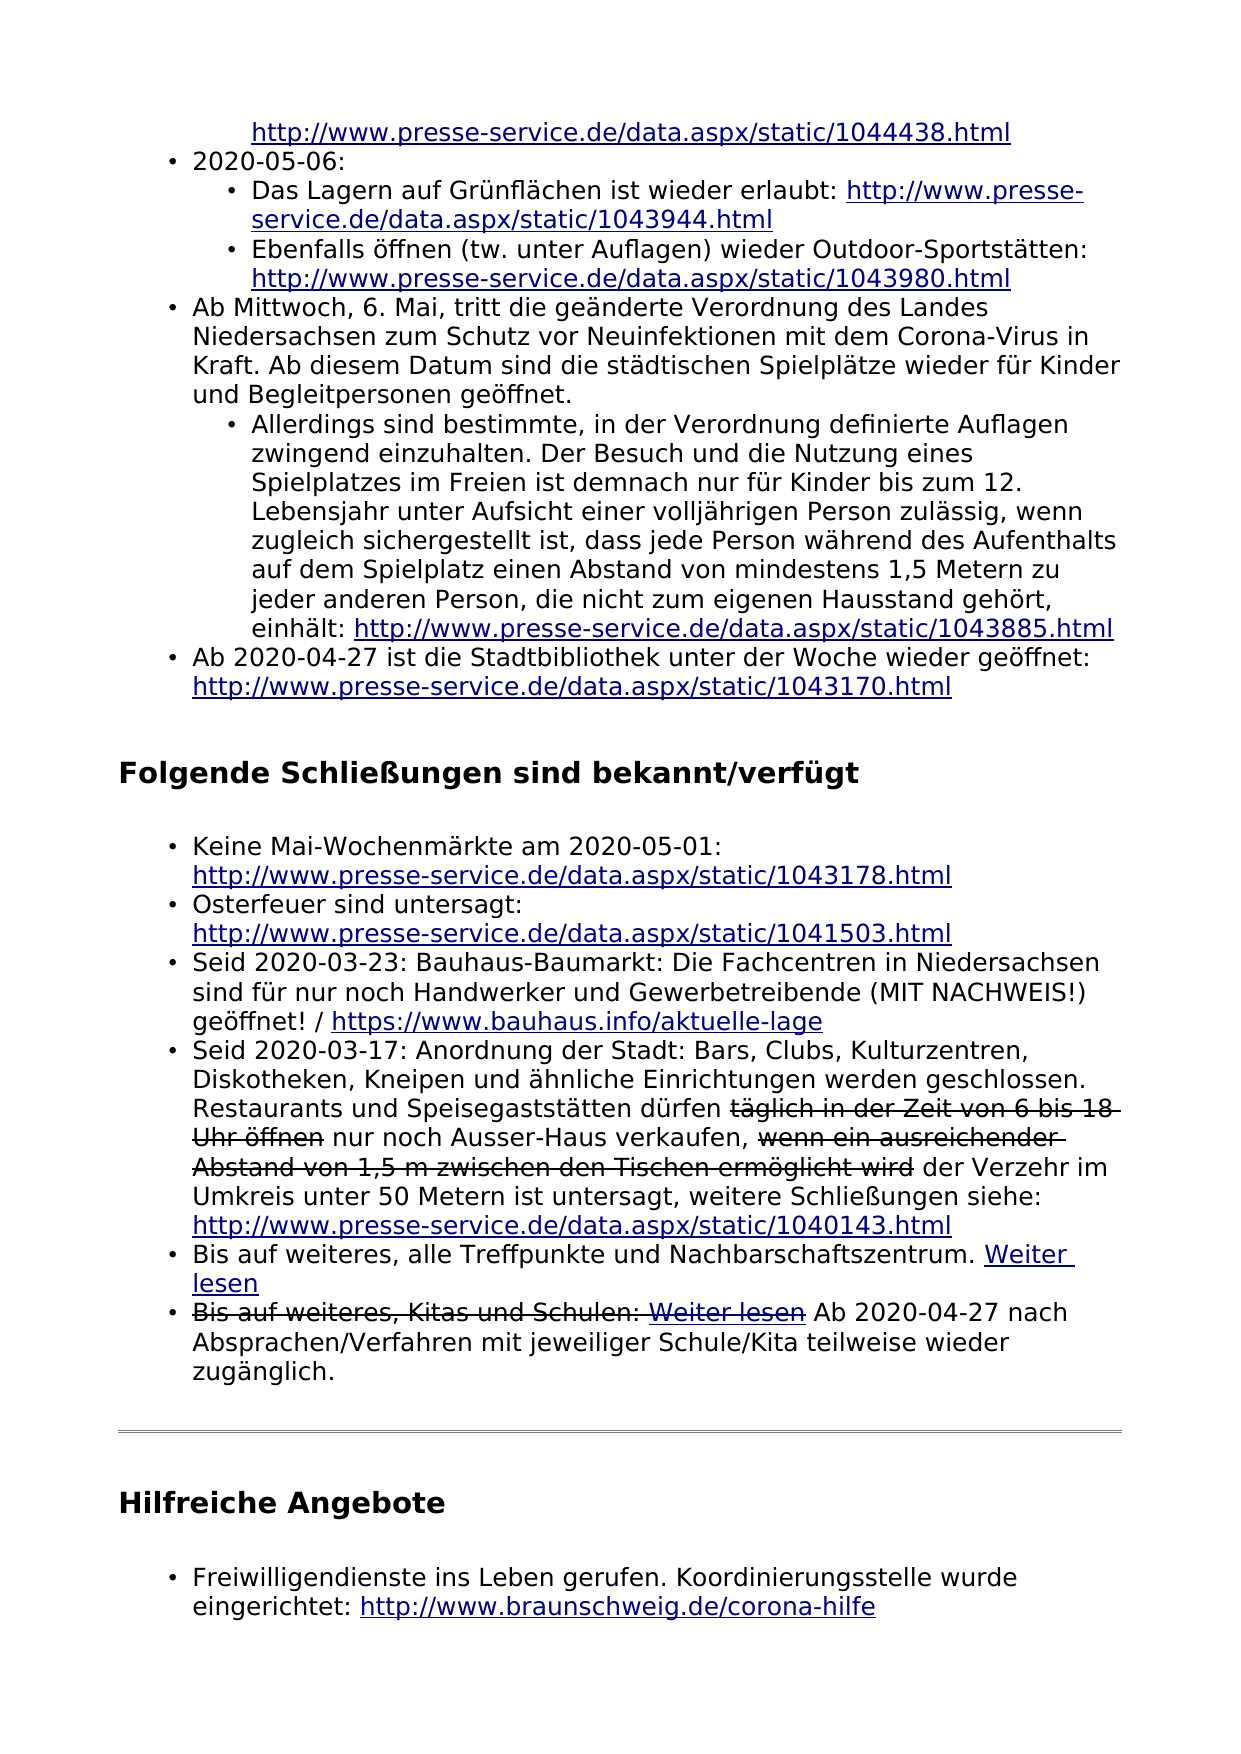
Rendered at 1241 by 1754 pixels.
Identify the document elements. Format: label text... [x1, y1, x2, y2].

list Keine Mai-Wochenmärkte am 2020-05-01: http://www.presse-service.de/data.aspx/static/1043178.html [177, 832, 1122, 890]
list Bis auf weiteres, Kitas und Schulen: Weiter lesen Ab 2020-04-27 nach Absprachen/Verfahren mit jeweiliger Schule/Kita teilweise wieder zugänglich. [177, 1298, 1122, 1386]
list Ebenfalls öffnen (tw. unter Auflagen) wieder Outdoor-Sportstätten: http://www.presse-service.de/data.aspx/static/1043980.html [236, 235, 1122, 293]
list Das Lagern auf Grünflächen ist wieder erlaubt: http://www.presse-service.de/data.aspx/static/1043944.html [236, 176, 1122, 235]
subtitle Folgende Schließungen sind bekannt/verfügt [118, 756, 1122, 790]
list Seid 2020-03-23: Bauhaus-Baumarkt: Die Fachcentren in Niedersachsen sind für nur noch Handwerker und Gewerbetreibende (MIT NACHWEIS!) geöffnet! / https://www.bauhaus.info/aktuelle-lage [177, 948, 1122, 1036]
list Seid 2020-03-17: Anordnung der Stadt: Bars, Clubs, Kulturzentren, Diskotheken, Kneipen und ähnliche Einrichtungen werden geschlossen. Restaurants und Speisegaststätten dürfen täglich in der Zeit von 6 bis 18 Uhr öffnen nur noch Ausser-Haus verkaufen, wenn ein ausreichender Abstand von 1,5 m zwischen den Tischen ermöglicht wird der Verzehr im Umkreis unter 50 Metern ist untersagt, weitere Schließungen siehe: http://www.presse-service.de/data.aspx/static/1040143.html [177, 1036, 1122, 1240]
list Allerdings sind bestimmte, in der Verordnung definierte Auflagen zwingend einzuhalten. Der Besuch und die Nutzung eines Spielplatzes im Freien ist demnach nur für Kinder bis zum 12. Lebensjahr unter Aufsicht einer volljährigen Person zulässig, wenn zugleich sichergestellt ist, dass jede Person während des Aufenthalts auf dem Spielplatz einen Abstand von mindestens 1,5 Metern zu jeder anderen Person, die nicht zum eigenen Hausstand gehört, einhält: http://www.presse-service.de/data.aspx/static/1043885.html [236, 410, 1122, 643]
list Ab Mittwoch, 6. Mai, tritt die geänderte Verordnung des Landes Niedersachsen zum Schutz vor Neuinfektionen mit dem Corona-Virus in Kraft. Ab diesem Datum sind die städtischen Spielplätze wieder für Kinder und Begleitpersonen geöffnet. [177, 293, 1122, 410]
list Bis auf weiteres, alle Treffpunkte und Nachbarschaftszentrum. Weiter lesen [177, 1240, 1122, 1298]
list http://www.presse-service.de/data.aspx/static/1044438.html [236, 118, 1122, 147]
list Ab 2020-04-27 ist die Stadtbibliothek unter der Woche wieder geöffnet: http://www.presse-service.de/data.aspx/static/1043170.html [177, 643, 1122, 701]
list Freiwilligendienste ins Leben gerufen. Koordinierungsstelle wurde eingerichtet: http://www.braunschweig.de/corona-hilfe [177, 1563, 1122, 1621]
subtitle Hilfreiche Angebote [118, 1487, 1122, 1521]
list Osterfeuer sind untersagt: http://www.presse-service.de/data.aspx/static/1041503.html [177, 890, 1122, 948]
list 2020-05-06: [177, 147, 1122, 176]
